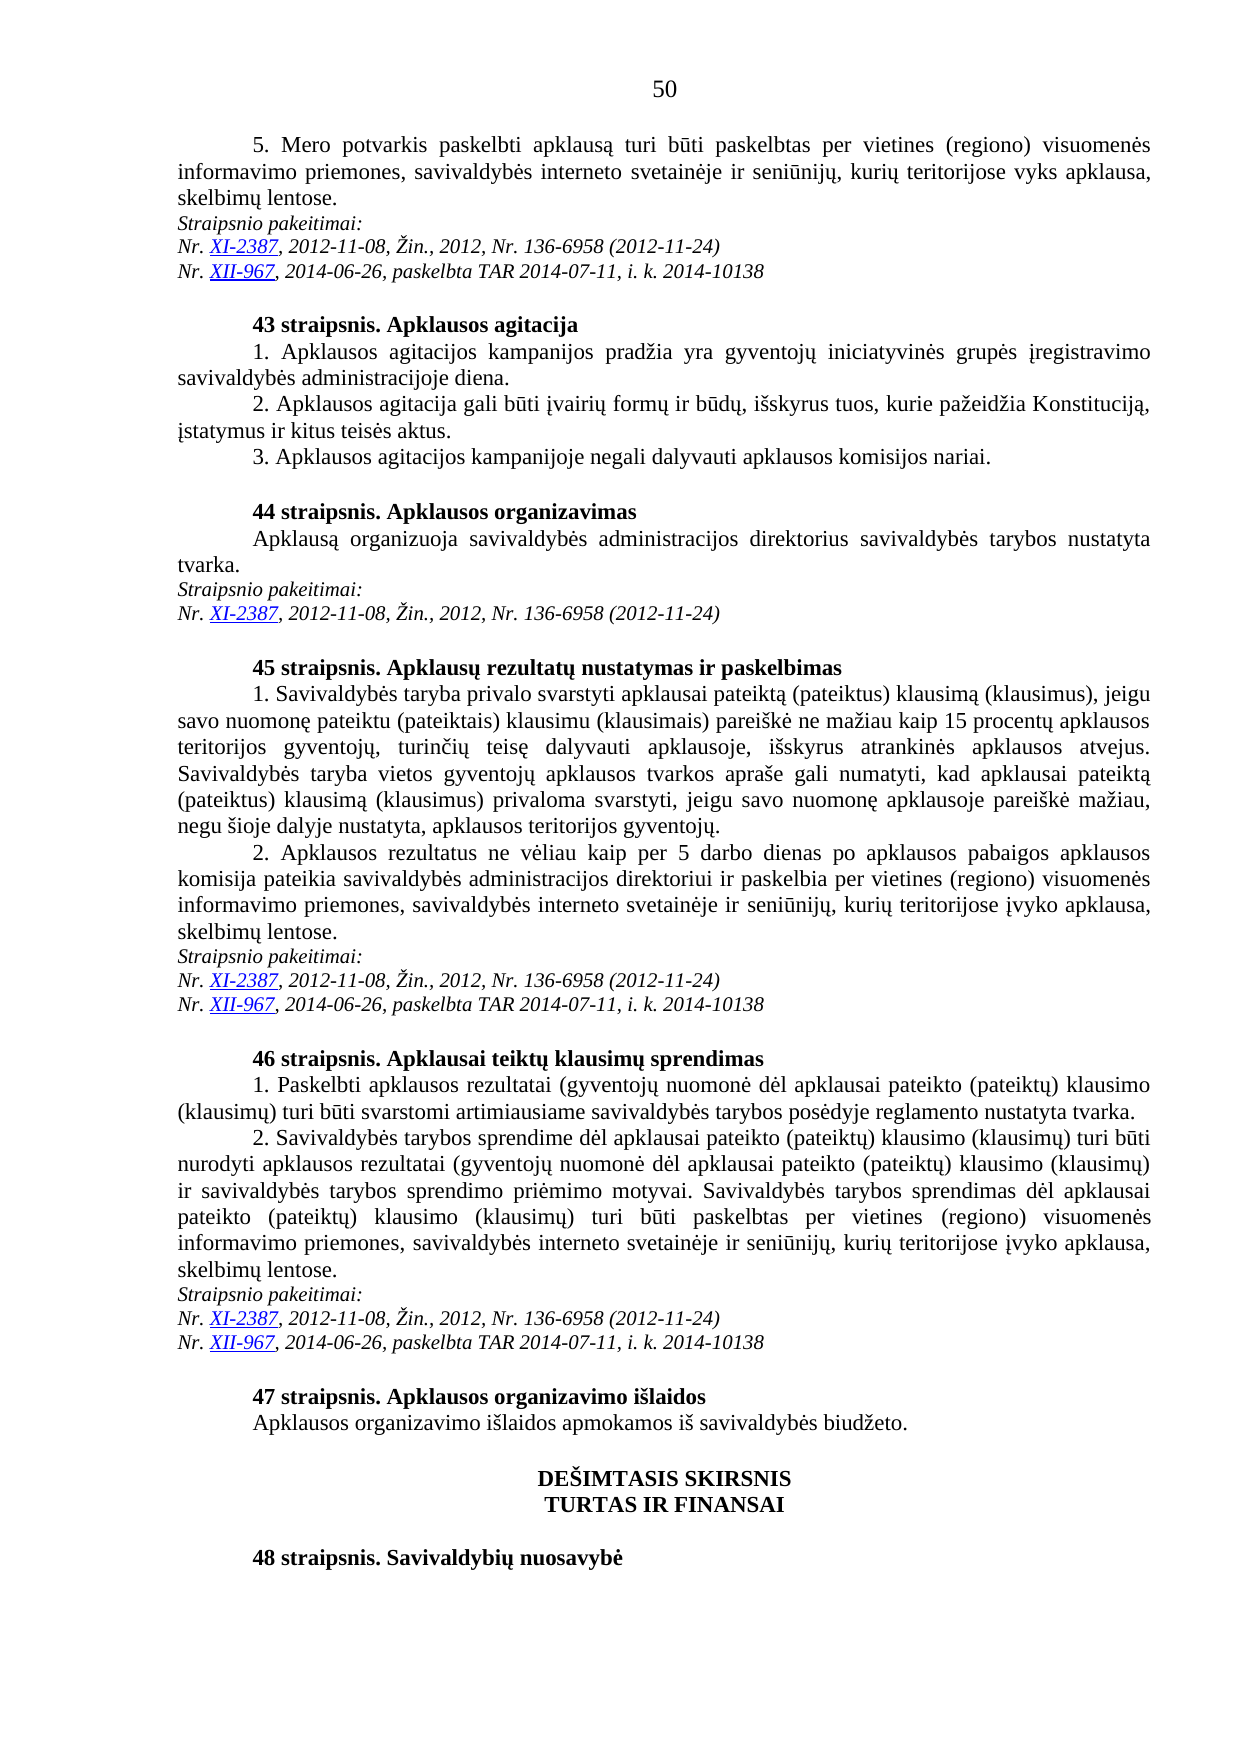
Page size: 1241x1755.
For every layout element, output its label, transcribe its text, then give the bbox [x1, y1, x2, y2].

text Nr. XI-2387, 2012-11-08, Žin., 2012, Nr. 136-6958 (2012-11-24) [177, 1306, 1152, 1330]
text Straipsnio pakeitimai: [177, 210, 1152, 234]
text Apklausą organizuoja savivaldybės administracijos direktorius savivaldybės tarybos nustatyta tvarka. [177, 524, 1152, 577]
text 45 straipsnis. Apklausų rezultatų nustatymas ir paskelbimas [177, 654, 1152, 681]
text Apklausos organizavimo išlaidos apmokamos iš savivaldybės biudžeto. [177, 1409, 1152, 1436]
text DEŠIMTASIS SKIRSNIS [177, 1464, 1152, 1491]
text 1. Paskelbti apklausos rezultatai (gyventojų nuomonė dėl apklausai pateikto (pateiktų) klausimo (klausimų) turi būti svarstomi artimiausiame savivaldybės tarybos posėdyje reglamento nustatyta tvarka. [177, 1071, 1152, 1124]
text 44 straipsnis. Apklausos organizavimas [177, 498, 1152, 524]
text 5. Mero potvarkis paskelbti apklausą turi būti paskelbtas per vietines (regiono) visuomenės informavimo priemones, savivaldybės interneto svetainėje ir seniūnijų, kurių teritorijose vyks apklausa, skelbimų lentose. [177, 131, 1152, 210]
text 2. Savivaldybės tarybos sprendime dėl apklausai pateikto (pateiktų) klausimo (klausimų) turi būti nurodyti apklausos rezultatai (gyventojų nuomonė dėl apklausai pateikto (pateiktų) klausimo (klausimų) ir savivaldybės tarybos sprendimo priėmimo motyvai. Savivaldybės tarybos sprendimas dėl apklausai pateikto (pateiktų) klausimo (klausimų) turi būti paskelbtas per vietines (regiono) visuomenės informavimo priemones, savivaldybės interneto svetainėje ir seniūnijų, kurių teritorijose įvyko apklausa, skelbimų lentose. [177, 1124, 1152, 1282]
text 2. Apklausos rezultatus ne vėliau kaip per 5 darbo dienas po apklausos pabaigos apklausos komisija pateikia savivaldybės administracijos direktoriui ir paskelbia per vietines (regiono) visuomenės informavimo priemones, savivaldybės interneto svetainėje ir seniūnijų, kurių teritorijose įvyko apklausa, skelbimų lentose. [177, 839, 1152, 944]
text Nr. XII-967, 2014-06-26, paskelbta TAR 2014-07-11, i. k. 2014-10138 [177, 992, 1152, 1016]
text 1. Apklausos agitacijos kampanijos pradžia yra gyventojų iniciatyvinės grupės įregistravimo savivaldybės administracijoje diena. [177, 338, 1152, 390]
text Nr. XII-967, 2014-06-26, paskelbta TAR 2014-07-11, i. k. 2014-10138 [177, 1330, 1152, 1354]
text Nr. XII-967, 2014-06-26, paskelbta TAR 2014-07-11, i. k. 2014-10138 [177, 258, 1152, 283]
text Straipsnio pakeitimai: [177, 1282, 1152, 1306]
text Nr. XI-2387, 2012-11-08, Žin., 2012, Nr. 136-6958 (2012-11-24) [177, 601, 1152, 625]
text 3. Apklausos agitacijos kampanijoje negali dalyvauti apklausos komisijos nariai. [177, 443, 1152, 469]
text TURTAS IR FINANSAI [177, 1491, 1152, 1517]
text Straipsnio pakeitimai: [177, 577, 1152, 601]
text Nr. XI-2387, 2012-11-08, Žin., 2012, Nr. 136-6958 (2012-11-24) [177, 234, 1152, 258]
text Straipsnio pakeitimai: [177, 944, 1152, 968]
text Nr. XI-2387, 2012-11-08, Žin., 2012, Nr. 136-6958 (2012-11-24) [177, 968, 1152, 992]
text 43 straipsnis. Apklausos agitacija [177, 311, 1152, 338]
text 1. Savivaldybės taryba privalo svarstyti apklausai pateiktą (pateiktus) klausimą (klausimus), jeigu savo nuomonę pateiktu (pateiktais) klausimu (klausimais) pareiškė ne mažiau kaip 15 procentų apklausos teritorijos gyventojų, turinčių teisę dalyvauti apklausoje, išskyrus atrankinės apklausos atvejus. Savivaldybės taryba vietos gyventojų apklausos tvarkos apraše gali numatyti, kad apklausai pateiktą (pateiktus) klausimą (klausimus) privaloma svarstyti, jeigu savo nuomonę apklausoje pareiškė mažiau, negu šioje dalyje nustatyta, apklausos teritorijos gyventojų. [177, 681, 1152, 839]
text 48 straipsnis. Savivaldybių nuosavybė [177, 1544, 1152, 1570]
text 2. Apklausos agitacija gali būti įvairių formų ir būdų, išskyrus tuos, kurie pažeidžia Konstituciją, įstatymus ir kitus teisės aktus. [177, 390, 1152, 443]
text 47 straipsnis. Apklausos organizavimo išlaidos [177, 1383, 1152, 1409]
text 46 straipsnis. Apklausai teiktų klausimų sprendimas [177, 1045, 1152, 1071]
